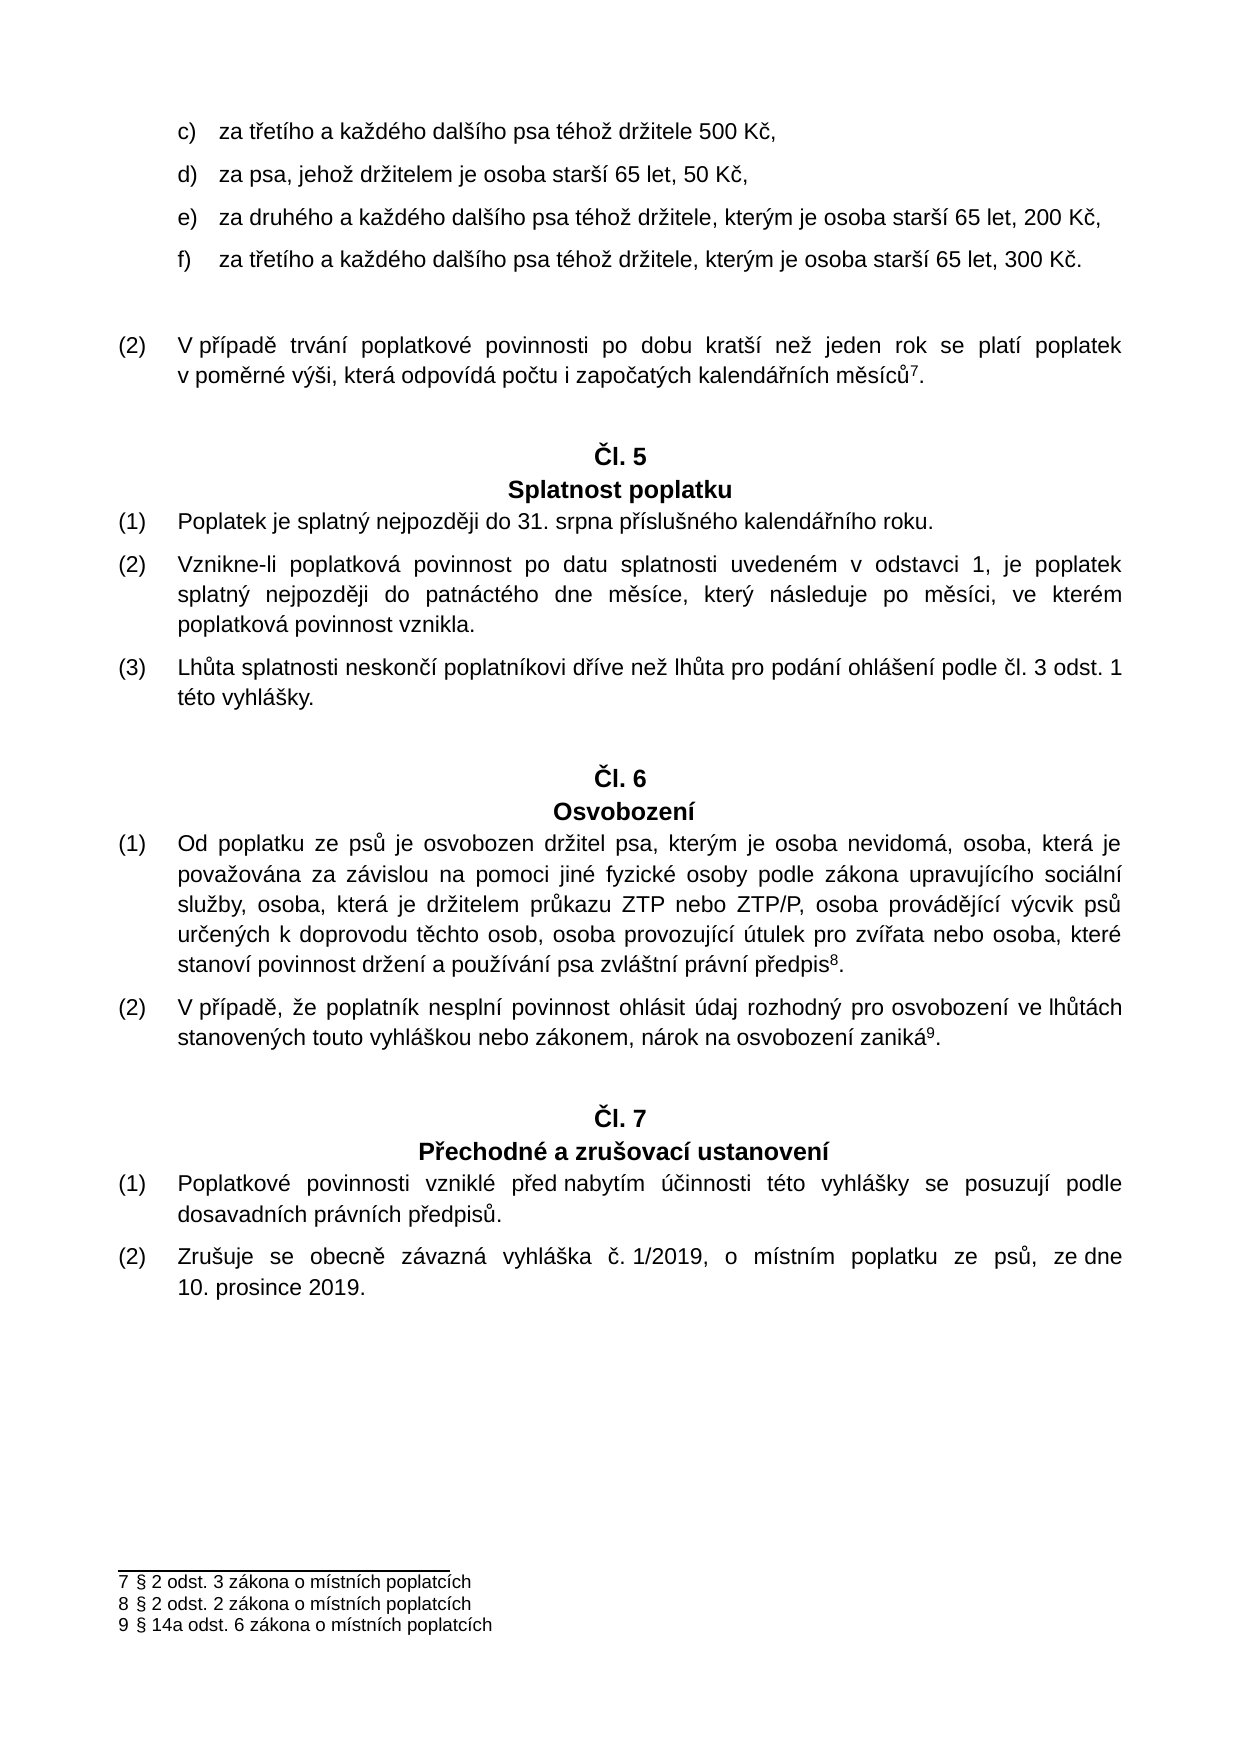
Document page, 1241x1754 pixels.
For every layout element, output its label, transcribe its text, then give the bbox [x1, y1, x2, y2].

subtitle Čl. 7 Přechodné a zrušovací ustanovení [118, 1104, 1122, 1166]
list Lhůta splatnosti neskončí poplatníkovi dříve než lhůta pro podání ohlášení podle čl. 3 odst. 1 této vyhlášky. [118, 654, 1122, 711]
list Poplatkové povinnosti vzniklé před nabytím účinnosti této vyhlášky se posuzují podle dosavadních právních předpisů. [118, 1170, 1122, 1227]
list za třetího a každého dalšího psa téhož držitele 500 Kč, [177, 118, 1122, 144]
list Zrušuje se obecně závazná vyhláška č. 1/2019, o místním poplatku ze psů, ze dne 10. prosince 2019. [118, 1243, 1122, 1300]
list za druhého a každého dalšího psa téhož držitele, kterým je osoba starší 65 let, 200 Kč, [177, 203, 1122, 230]
list V případě, že poplatník nesplní povinnost ohlásit údaj rozhodný pro osvobození ve lhůtách stanovených touto vyhláškou nebo zákonem, nárok na osvobození zaniká. [118, 994, 1122, 1051]
list Poplatek je splatný nejpozději do 31. srpna příslušného kalendářního roku. [118, 508, 1122, 534]
list § 2 odst. 3 zákona o místních poplatcích [118, 1571, 1122, 1592]
list § 14a odst. 6 zákona o místních poplatcích [118, 1614, 1122, 1635]
subtitle Čl. 5 Splatnost poplatku [118, 442, 1122, 504]
list Od poplatku ze psů je osvobozen držitel psa, kterým je osoba nevidomá, osoba, která je považována za závislou na pomoci jiné fyzické osoby podle zákona upravujícího sociální služby, osoba, která je držitelem průkazu ZTP nebo ZTP/P, osoba provádějící výcvik psů určených k doprovodu těchto osob, osoba provozující útulek pro zvířata nebo osoba, které stanoví povinnost držení a používání psa zvláštní právní předpis. [118, 830, 1122, 978]
list § 2 odst. 2 zákona o místních poplatcích [118, 1592, 1122, 1614]
list za třetího a každého dalšího psa téhož držitele, kterým je osoba starší 65 let, 300 Kč. [177, 246, 1122, 273]
list Vznikne-li poplatková povinnost po datu splatnosti uvedeném v odstavci 1, je poplatek splatný nejpozději do patnáctého dne měsíce, který následuje po měsíci, ve kterém poplatková povinnost vznikla. [118, 551, 1122, 638]
list za psa, jehož držitelem je osoba starší 65 let, 50 Kč, [177, 161, 1122, 187]
list V případě trvání poplatkové povinnosti po dobu kratší než jeden rok se platí poplatek v poměrné výši, která odpovídá počtu i započatých kalendářních měsíců. [118, 332, 1122, 388]
subtitle Čl. 6 Osvobození [118, 764, 1122, 826]
